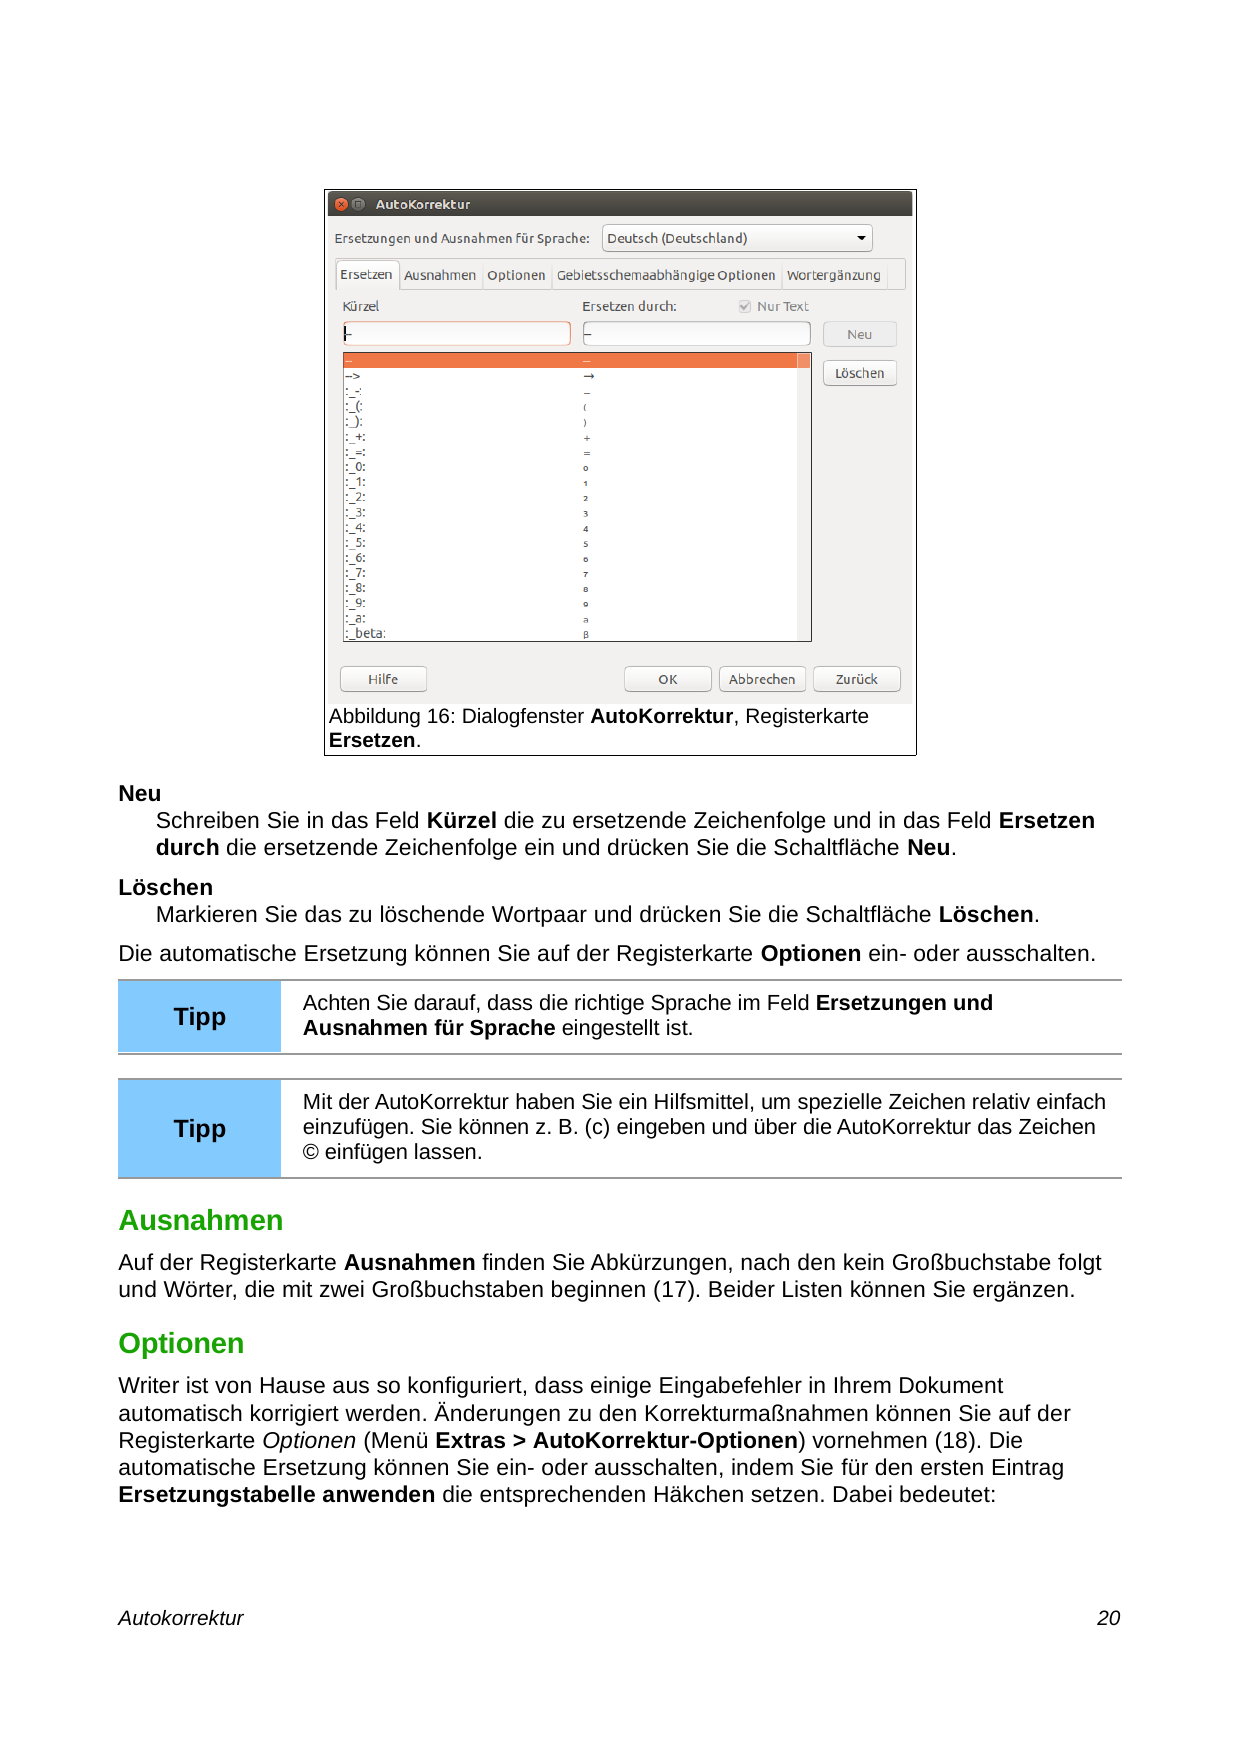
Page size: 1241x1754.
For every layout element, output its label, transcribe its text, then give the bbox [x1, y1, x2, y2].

table_header Tipp [118, 981, 281, 1052]
text Neu [118, 779, 1122, 806]
table_header Tipp [118, 1080, 281, 1177]
picture [327, 191, 913, 704]
text Schreiben Sie in das Feld Kürzel die zu ersetzende Zeichenfolge und in das Feld Ersetzen durch die ersetzende Zeichenfolge ein und drücken Sie die Schaltfläche Neu. [156, 806, 1122, 860]
subtitle Ausnahmen [118, 1203, 1122, 1236]
text Markieren Sie das zu löschende Wortpaar und drücken Sie die Schaltfläche Löschen. [156, 900, 1122, 927]
subtitle Optionen [118, 1326, 1122, 1359]
text Writer ist von Hause aus so konfiguriert, dass einige Eingabefehler in Ihrem Dokument automatisch korrigiert werden. Änderungen zu den Korrekturmaßnahmen können Sie auf der Registerkarte Optionen (Menü Extras > AutoKorrektur-Optionen) vornehmen (Abbildung 18). Die automatische Ersetzung können Sie ein- oder ausschalten, indem Sie für den ersten Eintrag Ersetzungstabelle anwenden die entsprechenden Häkchen setzen. Dabei bedeutet: [118, 1372, 1122, 1507]
text Abbildung 16: Dialogfenster AutoKorrektur, Registerkarte Ersetzen. [329, 704, 913, 752]
table_header Achten Sie darauf, dass die richtige Sprache im Feld Ersetzungen und Ausnahmen für Sprache eingestellt ist. [281, 981, 1122, 1052]
text Auf der Registerkarte Ausnahmen finden Sie Abkürzungen, nach den kein Großbuchstabe folgt und Wörter, die mit zwei Großbuchstaben beginnen (Abbildung 17). Beider Listen können Sie ergänzen. [118, 1248, 1122, 1302]
table_header Mit der AutoKorrektur haben Sie ein Hilfsmittel, um spezielle Zeichen relativ einfach einzufügen. Sie können z. B. (c) eingeben und über die AutoKorrektur das Zeichen © einfügen lassen. [281, 1080, 1122, 1177]
text Die automatische Ersetzung können Sie auf der Registerkarte Optionen ein- oder ausschalten. [118, 939, 1122, 967]
text Löschen [118, 873, 1122, 900]
